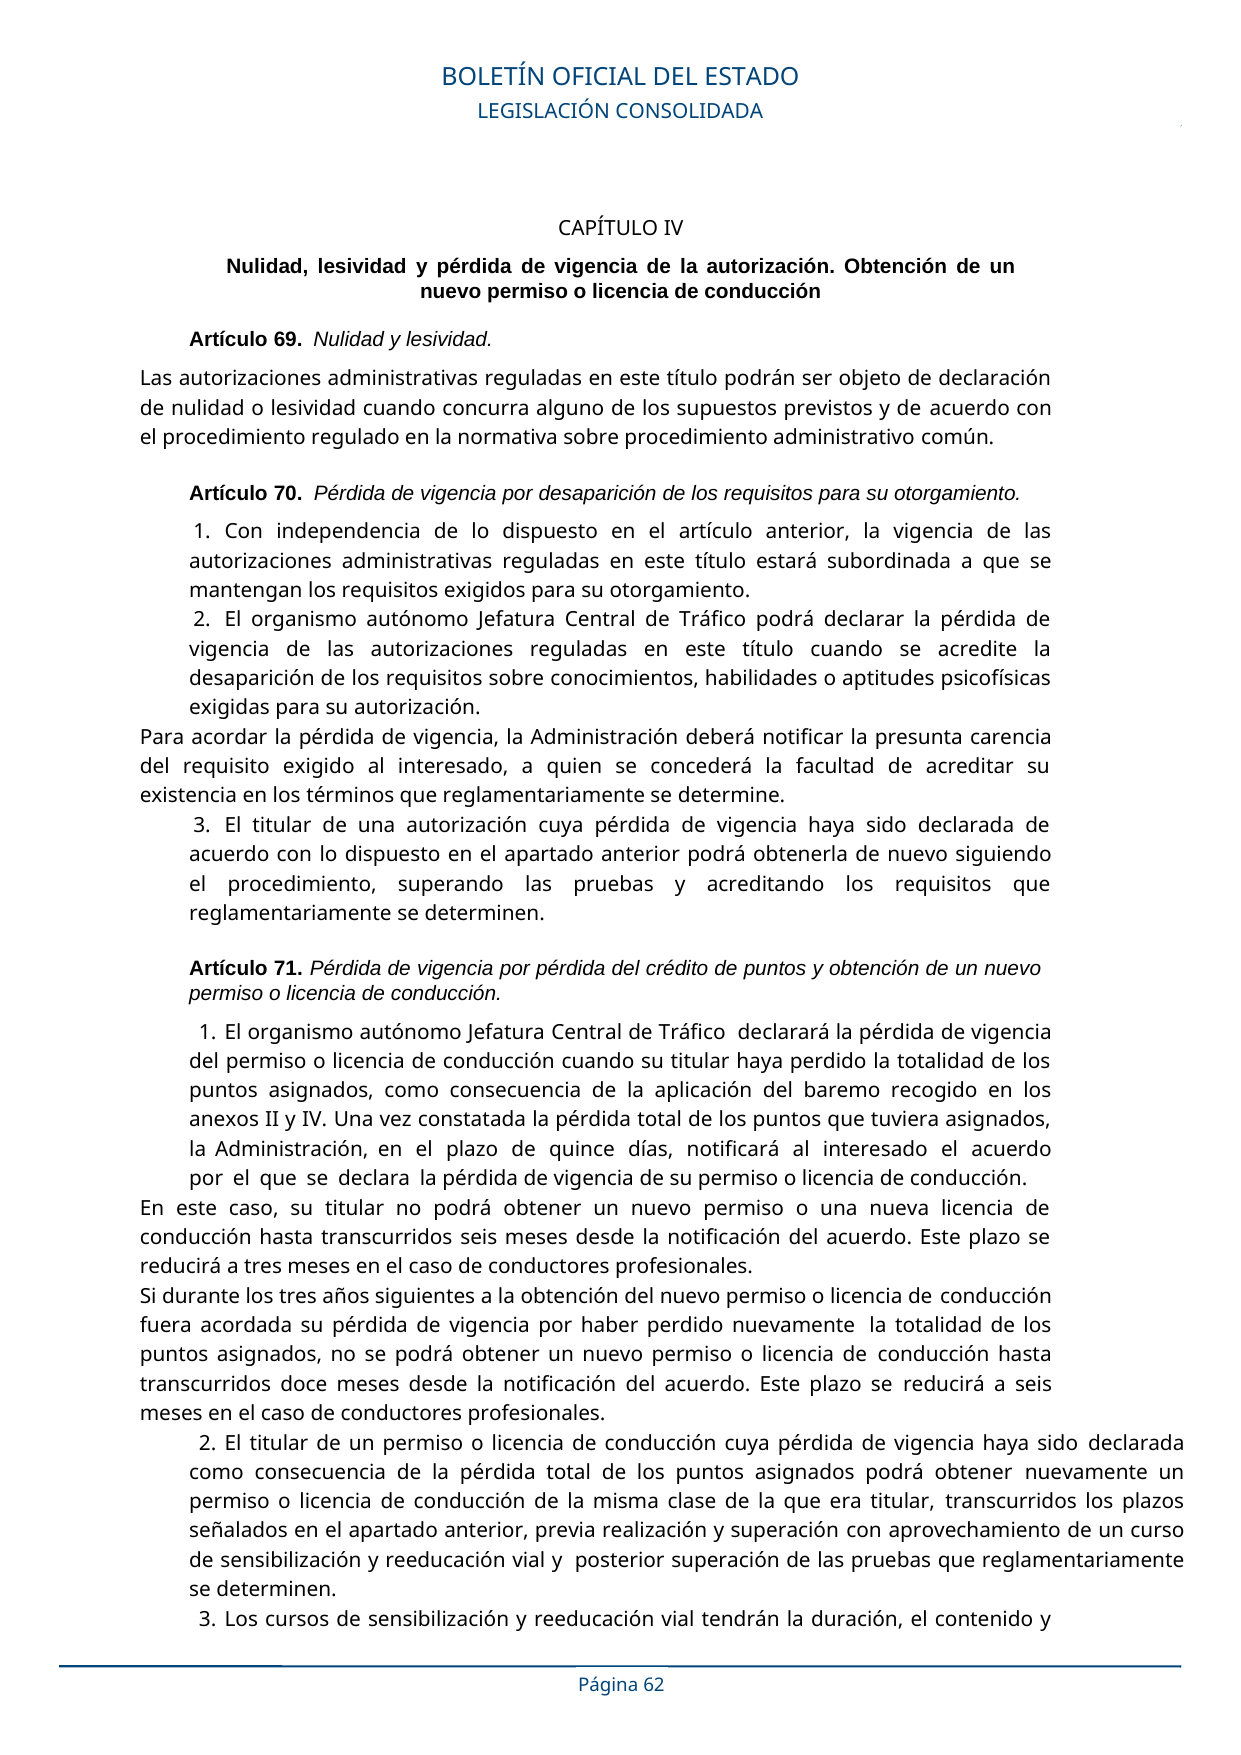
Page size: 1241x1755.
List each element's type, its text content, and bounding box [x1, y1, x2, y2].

text CAPÍTULO IV [387, 213, 853, 241]
text Si durante los tres años siguientes a la obtención del nuevo permiso o licencia de conducción fuera acordada su pérdida de vigencia por haber perdido nuevamente la totalidad de los puntos asignados, no se podrá obtener un nuevo permiso o licencia de conducción hasta transcurridos doce meses desde la notificación del acuerdo. Este plazo se reducirá a seis meses en el caso de conductores profesionales. [139, 1281, 1052, 1427]
subtitle Nulidad, lesividad y pérdida de vigencia de la autorización. Obtención de un nuevo permiso o licencia de conducción [224, 254, 1017, 303]
list El titular de una autorización cuya pérdida de vigencia haya sido declarada de acuerdo con lo dispuesto en el apartado anterior podrá obtenerla de nuevo siguiendo el procedimiento, superando las pruebas y acreditando los requisitos que reglamentariamente se determinen. [158, 810, 1052, 926]
list Los cursos de sensibilización y reeducación vial tendrán la duración, el contenido y [163, 1604, 1052, 1632]
text Artículo 69. Nulidad y lesividad. [189, 327, 1184, 351]
list Con independencia de lo dispuesto en el artículo anterior, la vigencia de las autorizaciones administrativas reguladas en este título estará subordinada a que se mantengan los requisitos exigidos para su otorgamiento. [158, 517, 1052, 603]
text Las autorizaciones administrativas reguladas en este título podrán ser objeto de declaración de nulidad o lesividad cuando concurra alguno de los supuestos previstos y de acuerdo con el procedimiento regulado en la normativa sobre procedimiento administrativo común. [139, 363, 1052, 450]
text En este caso, su titular no podrá obtener un nuevo permiso o una nueva licencia de conducción hasta transcurridos seis meses desde la notificación del acuerdo. Este plazo se reducirá a tres meses en el caso de conductores profesionales. [139, 1193, 1052, 1280]
list El titular de un permiso o licencia de conducción cuya pérdida de vigencia haya sido declarada como consecuencia de la pérdida total de los puntos asignados podrá obtener nuevamente un permiso o licencia de conducción de la misma clase de la que era titular, transcurridos los plazos señalados en el apartado anterior, previa realización y superación con aprovechamiento de un curso de sensibilización y reeducación vial y posterior superación de las pruebas que reglamentariamente se determinen. [163, 1428, 1184, 1603]
text Artículo 70. Pérdida de vigencia por desaparición de los requisitos para su otorgamiento. [189, 480, 1184, 504]
text Para acordar la pérdida de vigencia, la Administración deberá notificar la presunta carencia del requisito exigido al interesado, a quien se concederá la facultad de acreditar su existencia en los términos que reglamentariamente se determine. [139, 722, 1052, 809]
list El organismo autónomo Jefatura Central de Tráfico declarará la pérdida de vigencia del permiso o licencia de conducción cuando su titular haya perdido la totalidad de los puntos asignados, como consecuencia de la aplicación del baremo recogido en los anexos II y IV. Una vez constatada la pérdida total de los puntos que tuviera asignados, la Administración, en el plazo de quince días, notificará al interesado el acuerdo por el que se declara la pérdida de vigencia de su permiso o licencia de conducción. [163, 1017, 1052, 1192]
list El organismo autónomo Jefatura Central de Tráfico podrá declarar la pérdida de vigencia de las autorizaciones reguladas en este título cuando se acredite la desaparición de los requisitos sobre conocimientos, habilidades o aptitudes psicofísicas exigidas para su autorización. [158, 604, 1052, 721]
text Artículo 71. Pérdida de vigencia por pérdida del crédito de puntos y obtención de un nuevo permiso o licencia de conducción. [189, 956, 1052, 1005]
